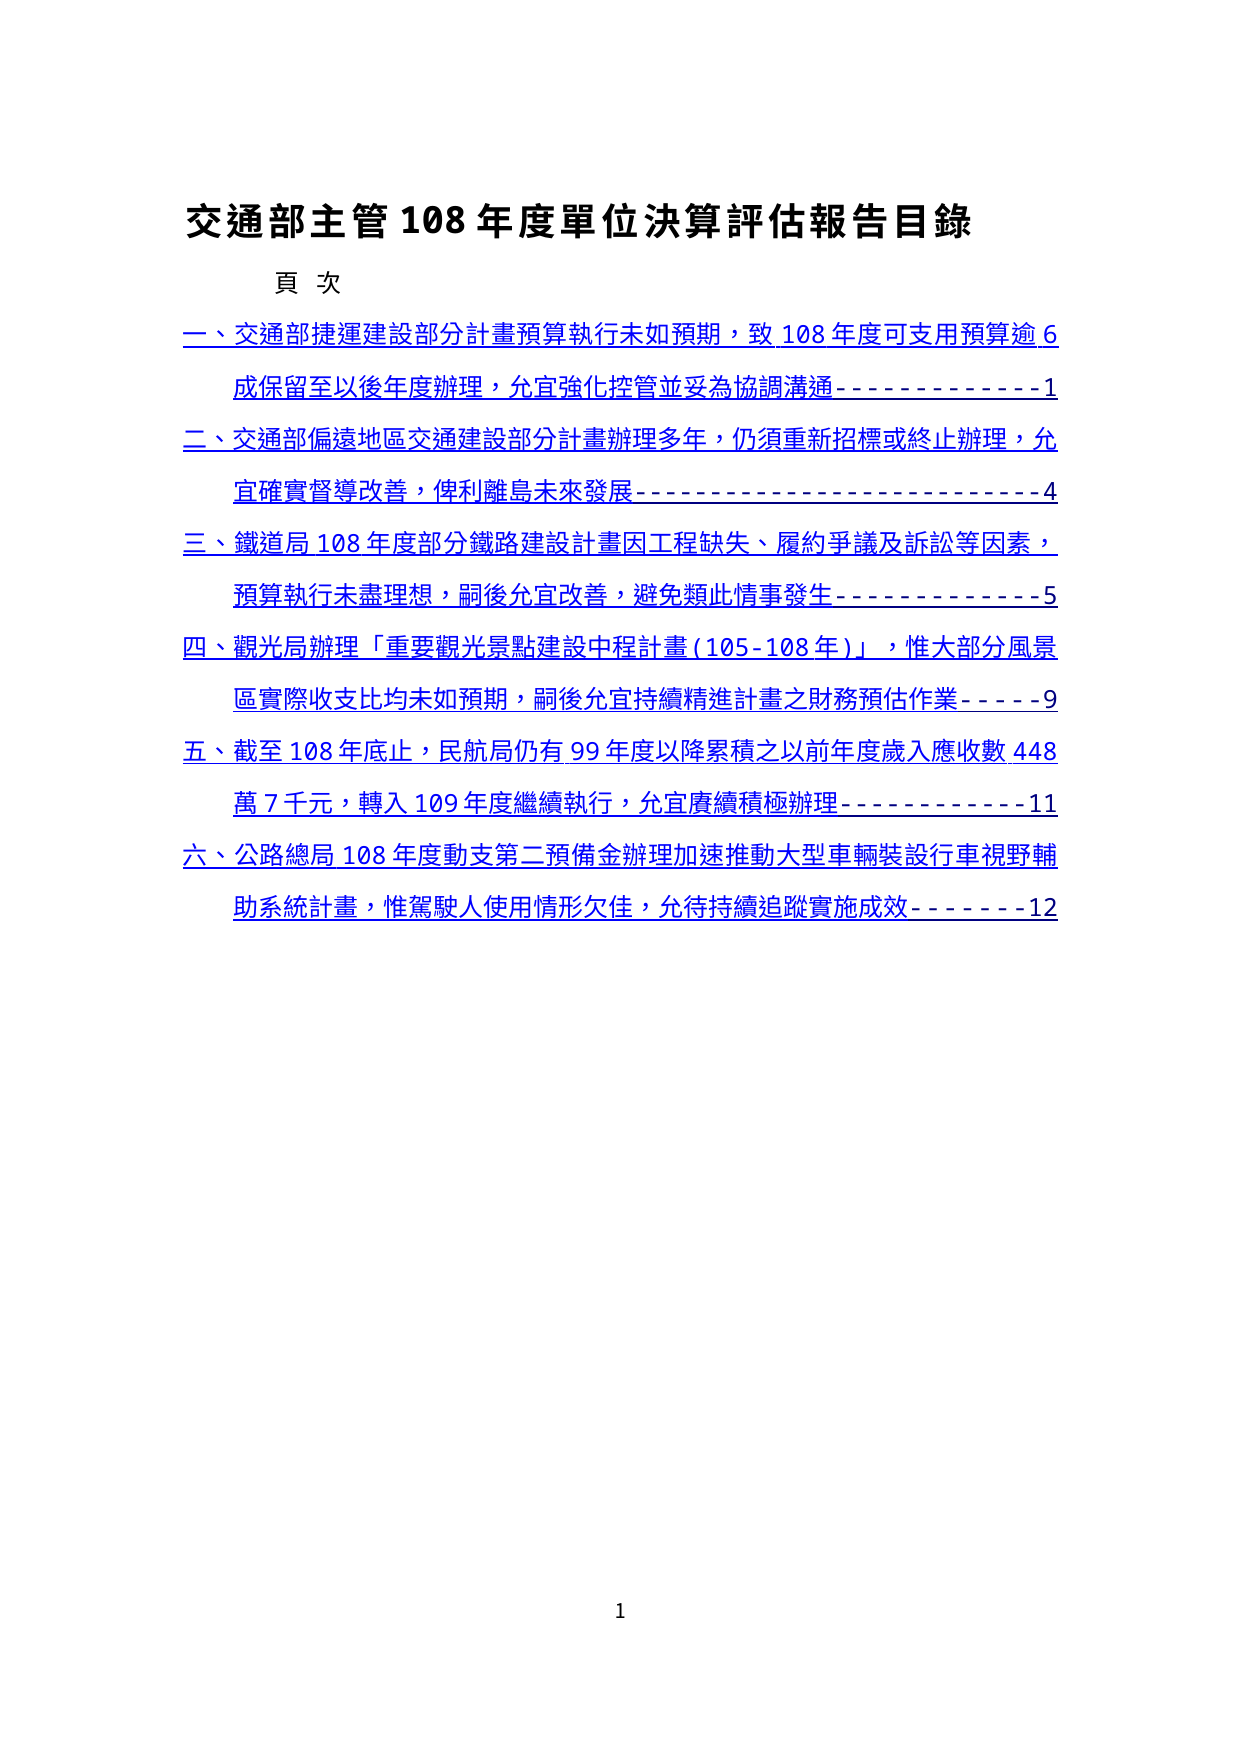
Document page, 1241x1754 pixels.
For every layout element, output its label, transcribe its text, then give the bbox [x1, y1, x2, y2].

text 一、交通部捷運建設部分計畫預算執行未如預期，致108年度可支用預算逾6 [183, 302, 1058, 346]
text 五、截至108年底止，民航局仍有99年度以降累積之以前年度歲入應收數448 [183, 719, 1058, 763]
text 預算執行未盡理想，嗣後允宜改善，避免類此情事發生 5 [183, 556, 1058, 615]
text 四、觀光局辦理「重要觀光景點建設中程計畫(105-108年)」，惟大部分風景 [183, 615, 1058, 658]
text 宜確實督導改善，俾利離島未來發展 4 [183, 452, 1058, 511]
text 成保留至以後年度辦理，允宜強化控管並妥為協調溝通 1 [183, 347, 1058, 406]
text 六、公路總局108年度動支第二預備金辦理加速推動大型車輛裝設行車視野輔 [183, 823, 1058, 867]
text 二、交通部偏遠地區交通建設部分計畫辦理多年，仍須重新招標或終止辦理，允 [183, 406, 1058, 450]
text 萬7千元，轉入109年度繼續執行，允宜賡續積極辦理 11 [183, 764, 1058, 823]
text 三、鐵道局108年度部分鐵路建設計畫因工程缺失、履約爭議及訴訟等因素， [183, 511, 1058, 554]
text 交通部主管108年度單位決算評估報告目錄 頁次 [183, 177, 1058, 302]
text 助系統計畫，惟駕駛人使用情形欠佳，允待持續追蹤實施成效 12 [183, 869, 1058, 927]
text 區實際收支比均未如預期，嗣後允宜持續精進計畫之財務預估作業 9 [183, 660, 1058, 719]
